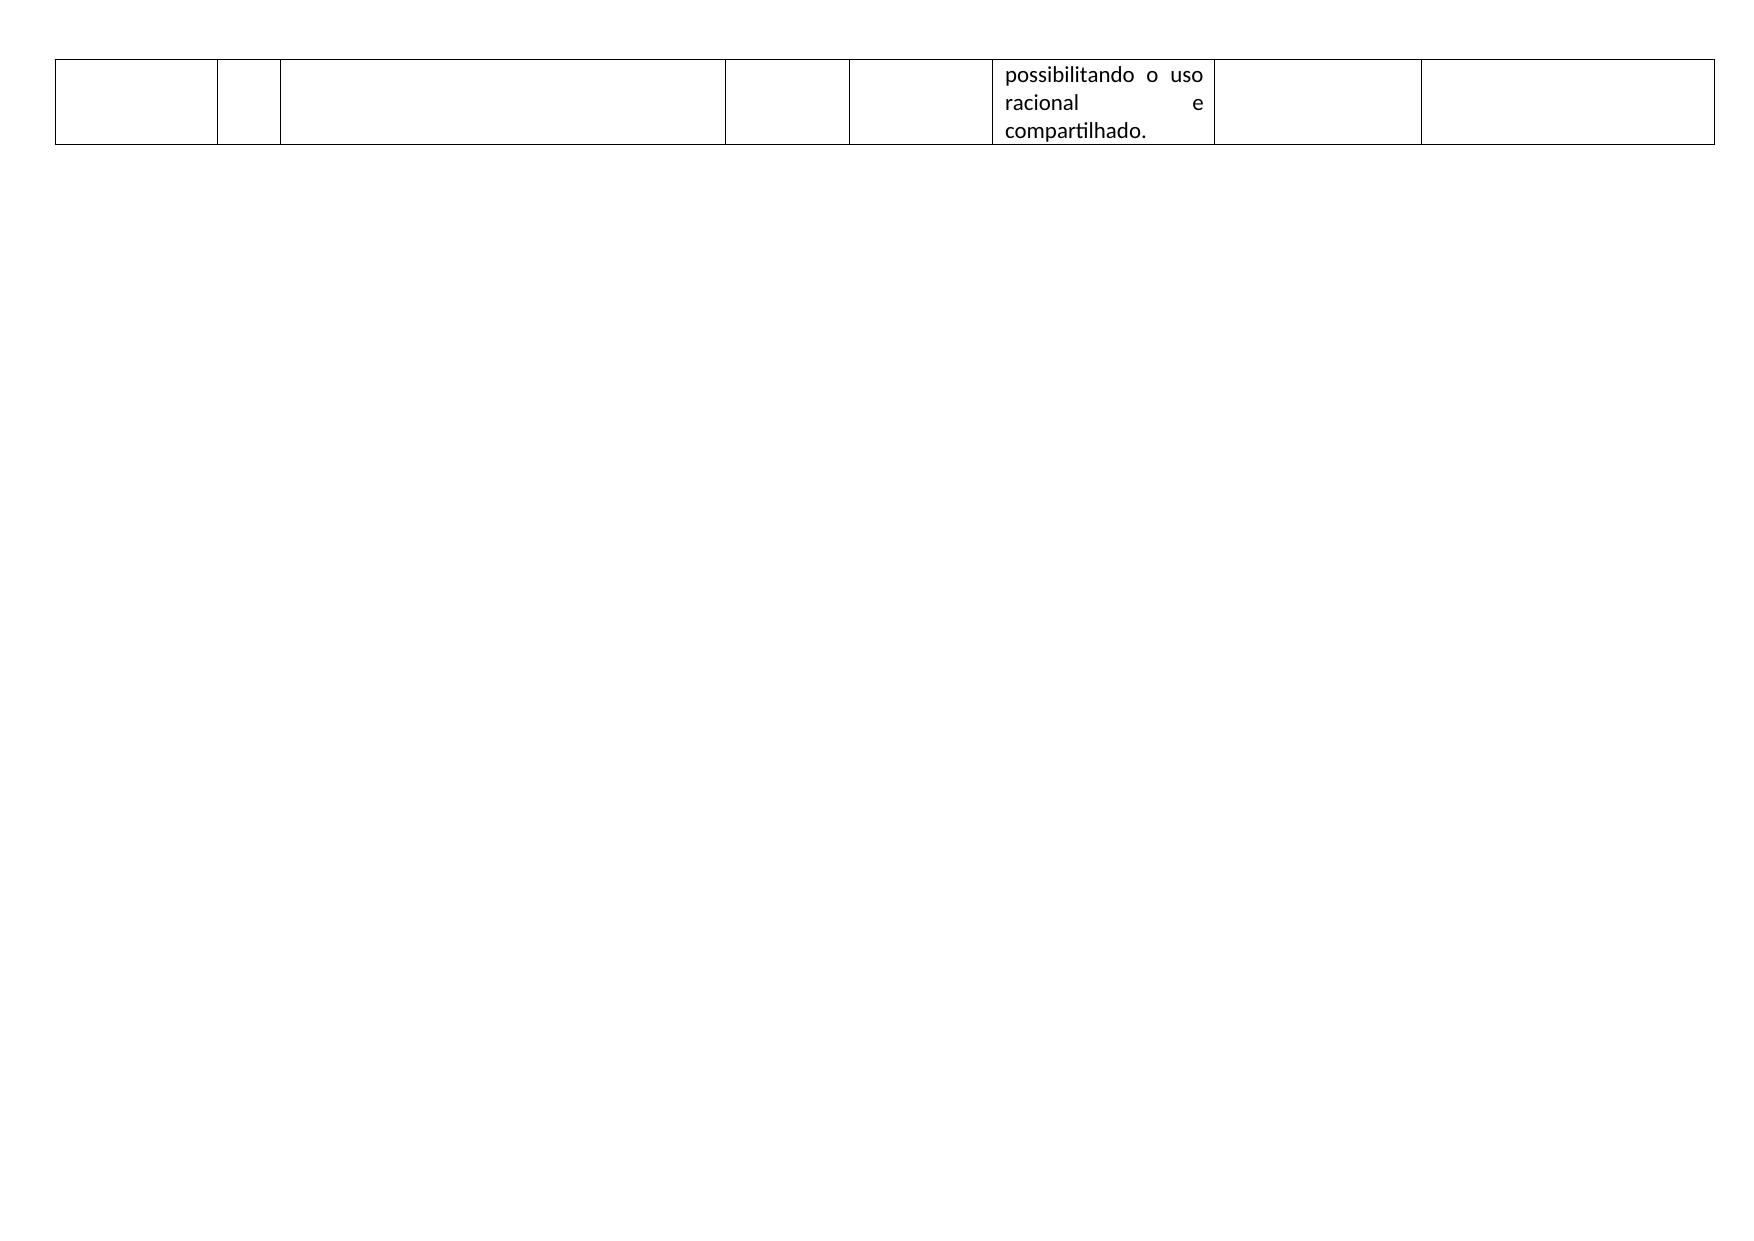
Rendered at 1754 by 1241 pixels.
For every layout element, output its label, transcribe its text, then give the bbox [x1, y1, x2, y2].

table_cell [850, 60, 992, 144]
table_cell [281, 60, 725, 144]
table_cell possibilitando o uso racional e compartilhado. [993, 60, 1214, 144]
table_cell [726, 60, 849, 144]
table_cell [1215, 60, 1421, 144]
table_cell [1422, 60, 1714, 144]
table_cell [218, 60, 280, 144]
table_cell [56, 60, 217, 144]
